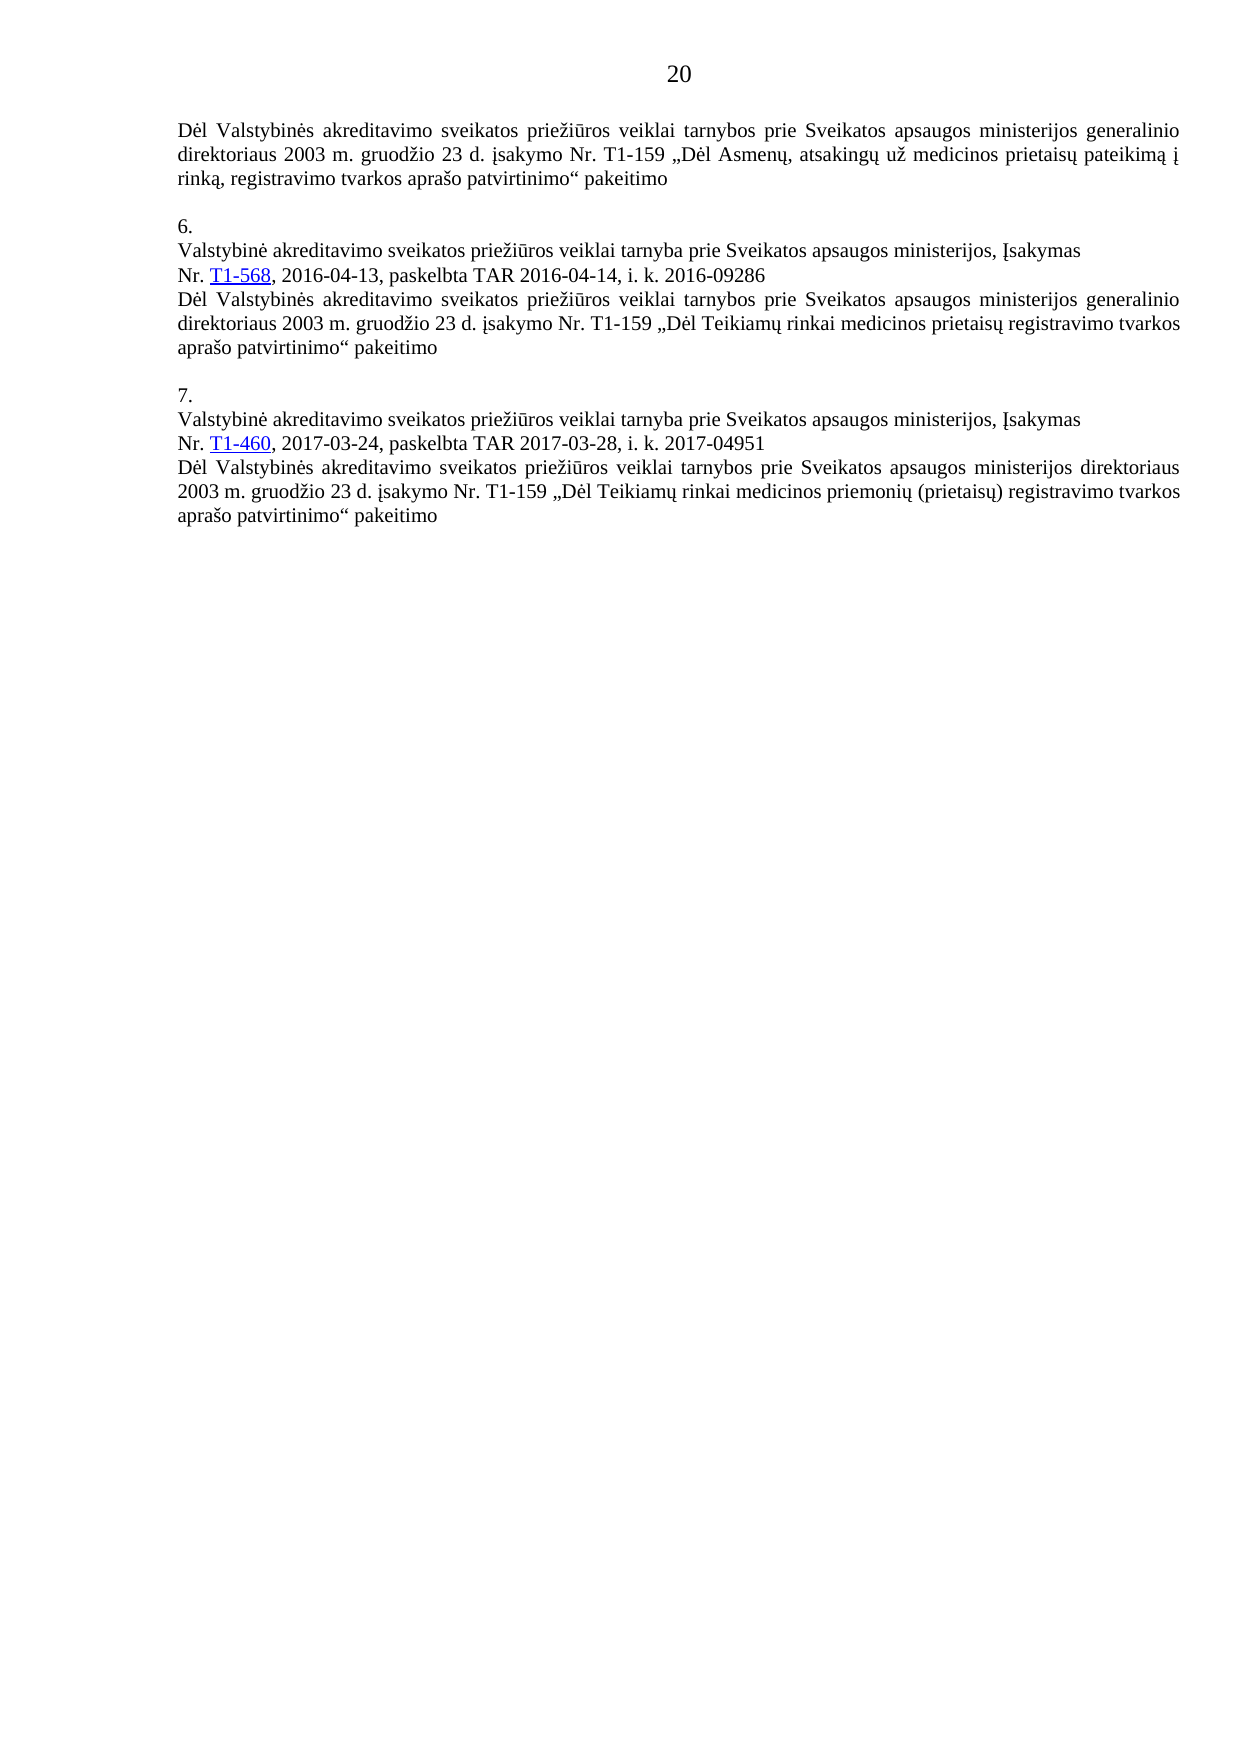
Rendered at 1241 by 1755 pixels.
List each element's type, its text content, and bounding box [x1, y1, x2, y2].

text Dėl Valstybinės akreditavimo sveikatos priežiūros veiklai tarnybos prie Sveikatos apsaugos ministerijos generalinio direktoriaus 2003 m. gruodžio 23 d. įsakymo Nr. T1-159 „Dėl Asmenų, atsakingų už medicinos prietaisų pateikimą į rinką, registravimo tvarkos aprašo patvirtinimo“ pakeitimo [177, 118, 1181, 190]
text Valstybinė akreditavimo sveikatos priežiūros veiklai tarnyba prie Sveikatos apsaugos ministerijos, Įsakymas [177, 407, 1181, 431]
text 6. [177, 214, 1181, 238]
text Dėl Valstybinės akreditavimo sveikatos priežiūros veiklai tarnybos prie Sveikatos apsaugos ministerijos direktoriaus 2003 m. gruodžio 23 d. įsakymo Nr. T1-159 „Dėl Teikiamų rinkai medicinos priemonių (prietaisų) registravimo tvarkos aprašo patvirtinimo“ pakeitimo [177, 455, 1181, 527]
text Nr. T1-460, 2017-03-24, paskelbta TAR 2017-03-28, i. k. 2017-04951 [177, 431, 1181, 455]
text Valstybinė akreditavimo sveikatos priežiūros veiklai tarnyba prie Sveikatos apsaugos ministerijos, Įsakymas [177, 238, 1181, 262]
text Nr. T1-568, 2016-04-13, paskelbta TAR 2016-04-14, i. k. 2016-09286 [177, 262, 1181, 287]
text Dėl Valstybinės akreditavimo sveikatos priežiūros veiklai tarnybos prie Sveikatos apsaugos ministerijos generalinio direktoriaus 2003 m. gruodžio 23 d. įsakymo Nr. T1-159 „Dėl Teikiamų rinkai medicinos prietaisų registravimo tvarkos aprašo patvirtinimo“ pakeitimo [177, 287, 1181, 359]
text 7. [177, 383, 1181, 407]
